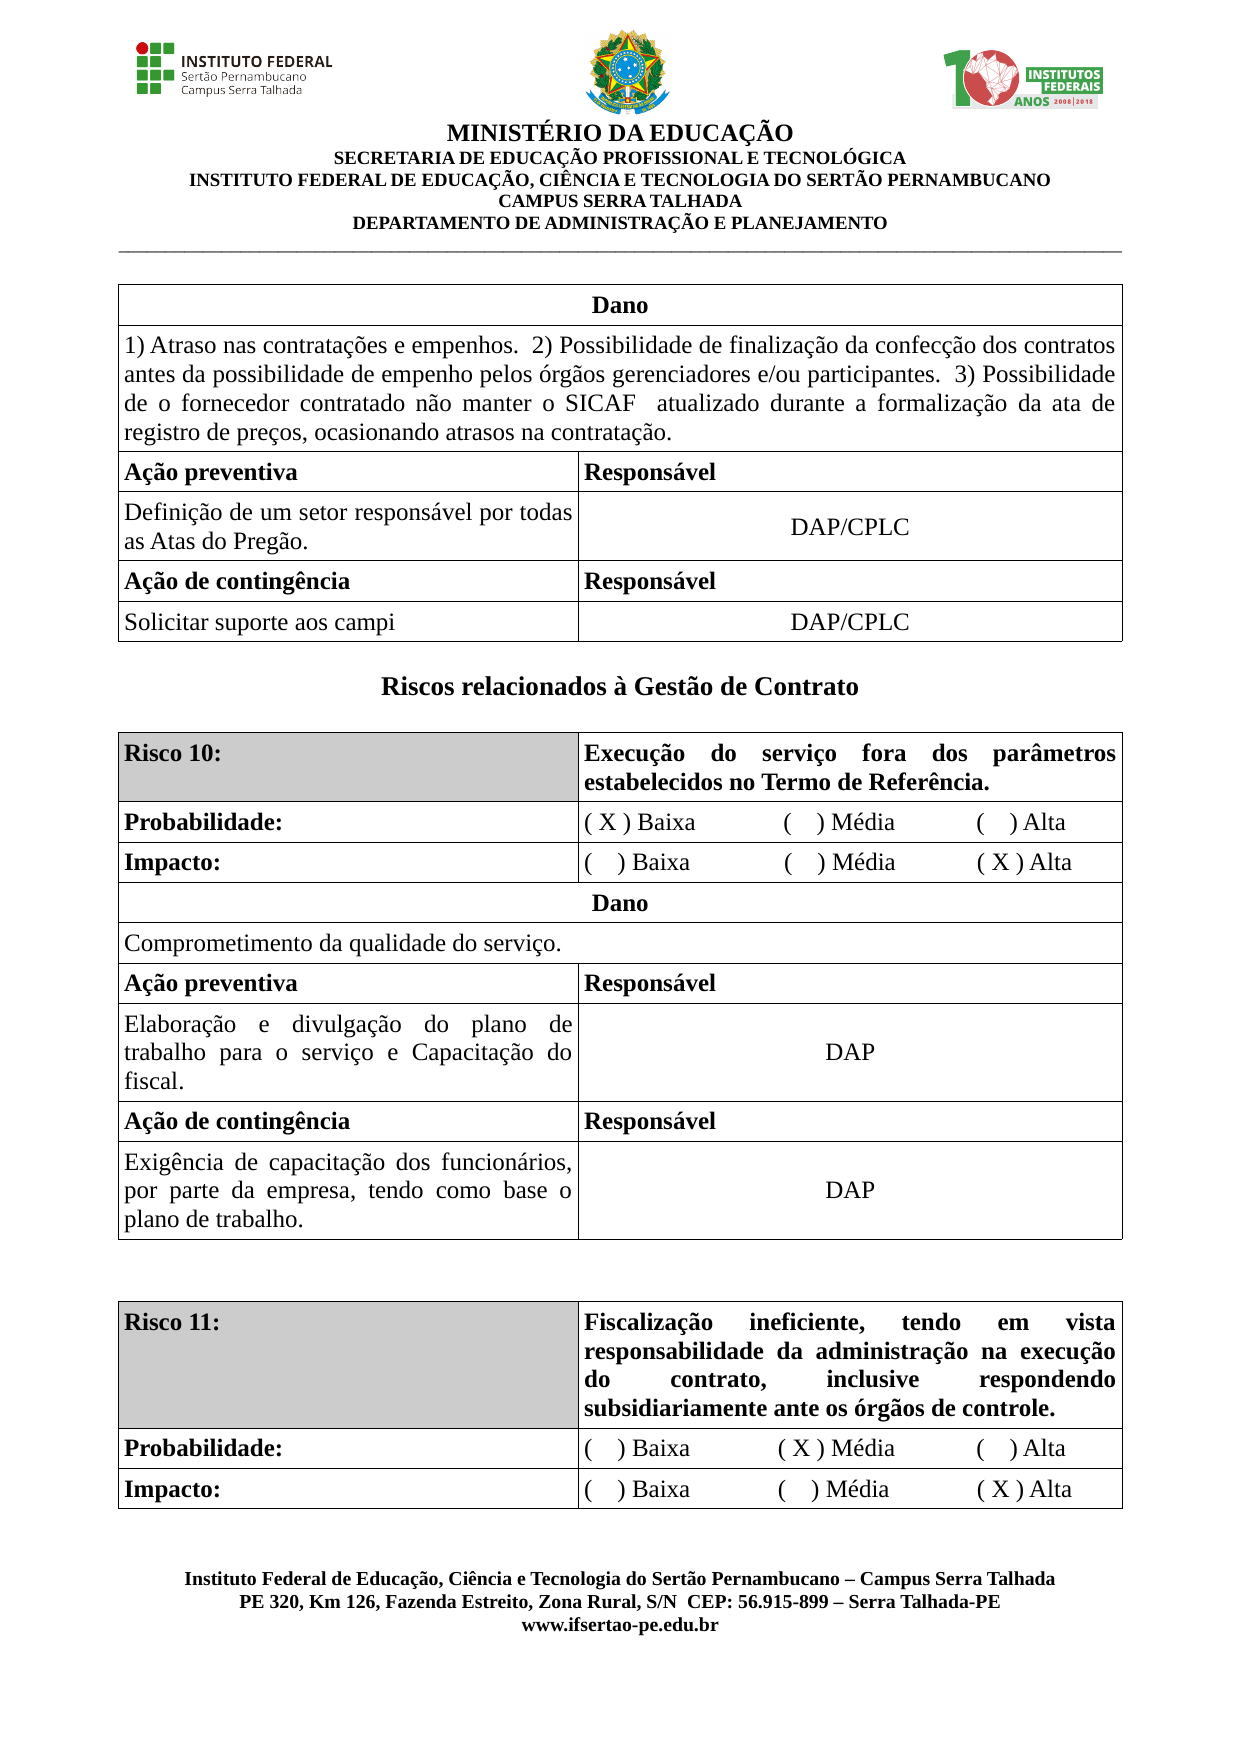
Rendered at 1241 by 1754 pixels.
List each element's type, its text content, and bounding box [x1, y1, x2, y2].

table_cell Impacto: [119, 1469, 578, 1508]
table_cell DAP [579, 1142, 1122, 1239]
table_header Execução do serviço fora dos parâmetros estabelecidos no Termo de Referência. [579, 733, 1122, 801]
table_header Risco 10: [119, 733, 578, 801]
table_cell DAP [579, 1004, 1122, 1101]
text Riscos relacionados à Gestão de Contrato [118, 670, 1122, 701]
table_cell Dano [119, 285, 1122, 324]
picture [136, 42, 333, 97]
table_cell ( ) Baixa ( X ) Média ( ) Alta [579, 1429, 1122, 1468]
picture [943, 50, 1103, 109]
table_cell Comprometimento da qualidade do serviço. [119, 923, 1122, 962]
table_cell Dano [119, 883, 1122, 922]
table_cell Ação de contingência [119, 561, 578, 601]
table_cell DAP/CPLC [579, 602, 1122, 641]
table_cell Definição de um setor responsável por todas as Atas do Pregão. [119, 492, 578, 560]
table_cell Probabilidade: [119, 802, 578, 842]
table_cell DAP/CPLC [579, 492, 1122, 560]
table_cell Elaboração e divulgação do plano de trabalho para o serviço e Capacitação do fiscal. [119, 1004, 578, 1101]
picture [582, 27, 673, 117]
table_cell Exigência de capacitação dos funcionários, por parte da empresa, tendo como base o plano de trabalho. [119, 1142, 578, 1239]
table_cell Ação de contingência [119, 1102, 578, 1141]
table_header Risco 11: [119, 1302, 578, 1428]
table_cell Impacto: [119, 843, 578, 882]
table_cell ( ) Baixa ( ) Média ( X ) Alta [579, 1469, 1122, 1508]
table_cell ( ) Baixa ( ) Média ( X ) Alta [579, 843, 1122, 882]
table_cell Responsável [579, 561, 1122, 601]
table_cell ( X ) Baixa ( ) Média ( ) Alta [579, 802, 1122, 842]
table_cell Ação preventiva [119, 452, 578, 491]
table_cell Responsável [579, 452, 1122, 491]
table_cell Responsável [579, 1102, 1122, 1141]
table_cell Solicitar suporte aos campi [119, 602, 578, 641]
table_cell 1) Atraso nas contratações e empenhos. 2) Possibilidade de finalização da confecção dos contratos antes da possibilidade de empenho pelos órgãos gerenciadores e/ou participantes. 3) Possibilidade de o fornecedor contratado não manter o SICAF atualizado durante a formalização da ata de registro de preços, ocasionando atrasos na contratação. [119, 326, 1122, 451]
table_cell Responsável [579, 964, 1122, 1003]
table_cell Ação preventiva [119, 964, 578, 1003]
table_cell Probabilidade: [119, 1429, 578, 1468]
table_header Fiscalização ineficiente, tendo em vista responsabilidade da administração na execução do contrato, inclusive respondendo subsidiariamente ante os órgãos de controle. [579, 1302, 1122, 1428]
